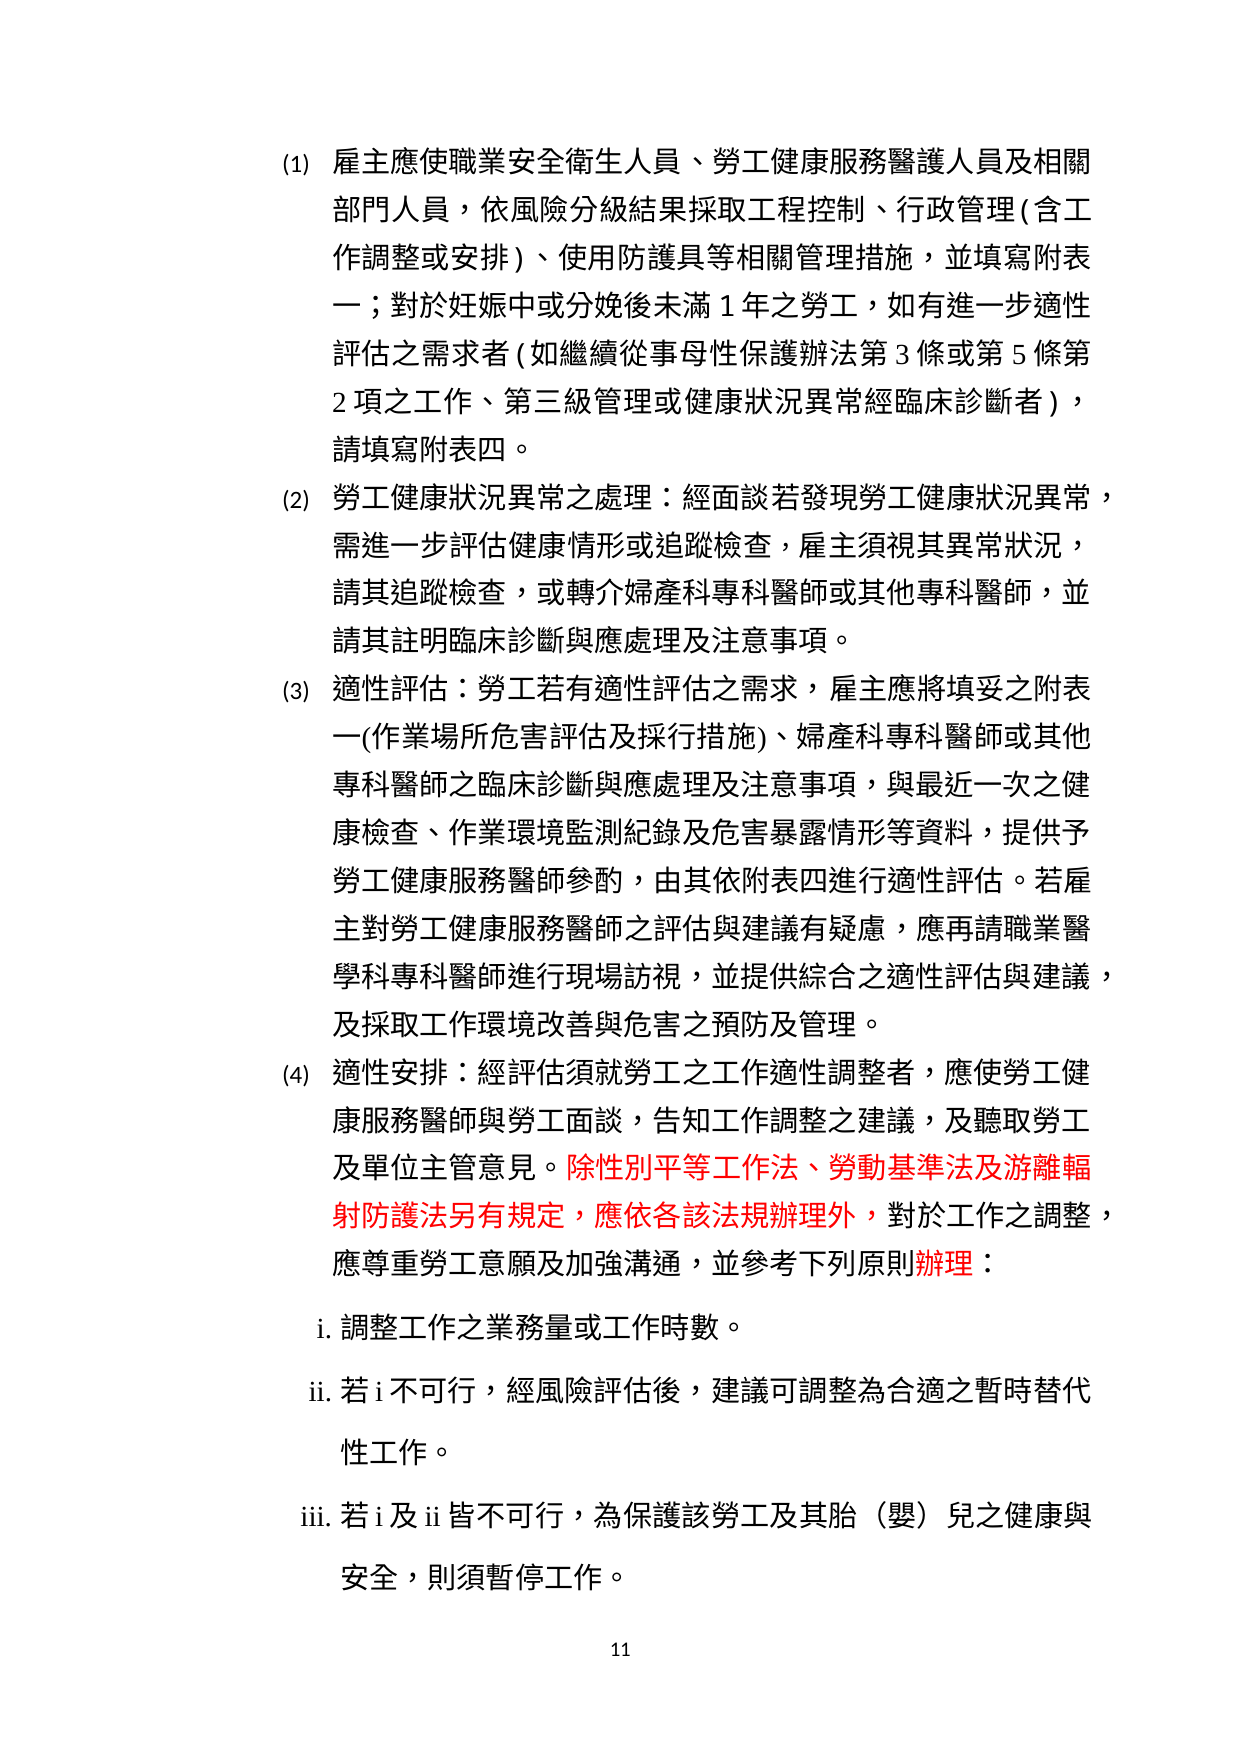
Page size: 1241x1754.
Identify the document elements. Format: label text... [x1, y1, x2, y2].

list 若i不可行，經風險評估後，建議可調整為合適之暫時替代性工作。 [332, 1347, 1092, 1472]
list 調整工作之業務量或工作時數。 [332, 1284, 1092, 1347]
list 適性評估：勞工若有適性評估之需求，雇主應將填妥之附表一(作業場所危害評估及採行措施)、婦產科專科醫師或其他專科醫師之臨床診斷與應處理及注意事項，與最近一次之健康檢查、作業環境監測紀錄及危害暴露情形等資料，提供予勞工健康服務醫師參酌，由其依附表四進行適性評估。若雇主對勞工健康服務醫師之評估與建議有疑慮，應再請職業醫學科專科醫師進行現場訪視，並提供綜合之適性評估與建議，及採取工作環境改善與危害之預防及管理。 [282, 661, 1092, 1045]
list 若i及ii皆不可行，為保護該勞工及其胎（嬰）兒之健康與安全，則須暫停工作。 [332, 1472, 1092, 1597]
list 勞工健康狀況異常之處理：經面談若發現勞工健康狀況異常，需進一步評估健康情形或追蹤檢查，雇主須視其異常狀況，請其追蹤檢查，或轉介婦產科專科醫師或其他專科醫師，並請其註明臨床診斷與應處理及注意事項。 [282, 470, 1092, 661]
list 適性安排：經評估須就勞工之工作適性調整者，應使勞工健康服務醫師與勞工面談，告知工作調整之建議，及聽取勞工及單位主管意見。除性別平等工作法、勞動基準法及游離輻射防護法另有規定，應依各該法規辦理外，對於工作之調整，應尊重勞工意願及加強溝通，並參考下列原則辦理： [282, 1045, 1092, 1284]
list 雇主應使職業安全衛生人員、勞工健康服務醫護人員及相關部門人員，依風險分級結果採取工程控制、行政管理(含工作調整或安排)、使用防護具等相關管理措施，並填寫附表一；對於妊娠中或分娩後未滿1年之勞工，如有進一步適性評估之需求者(如繼續從事母性保護辦法第3條或第5條第2項之工作、第三級管理或健康狀況異常經臨床診斷者)，請填寫附表四。 [282, 134, 1092, 470]
